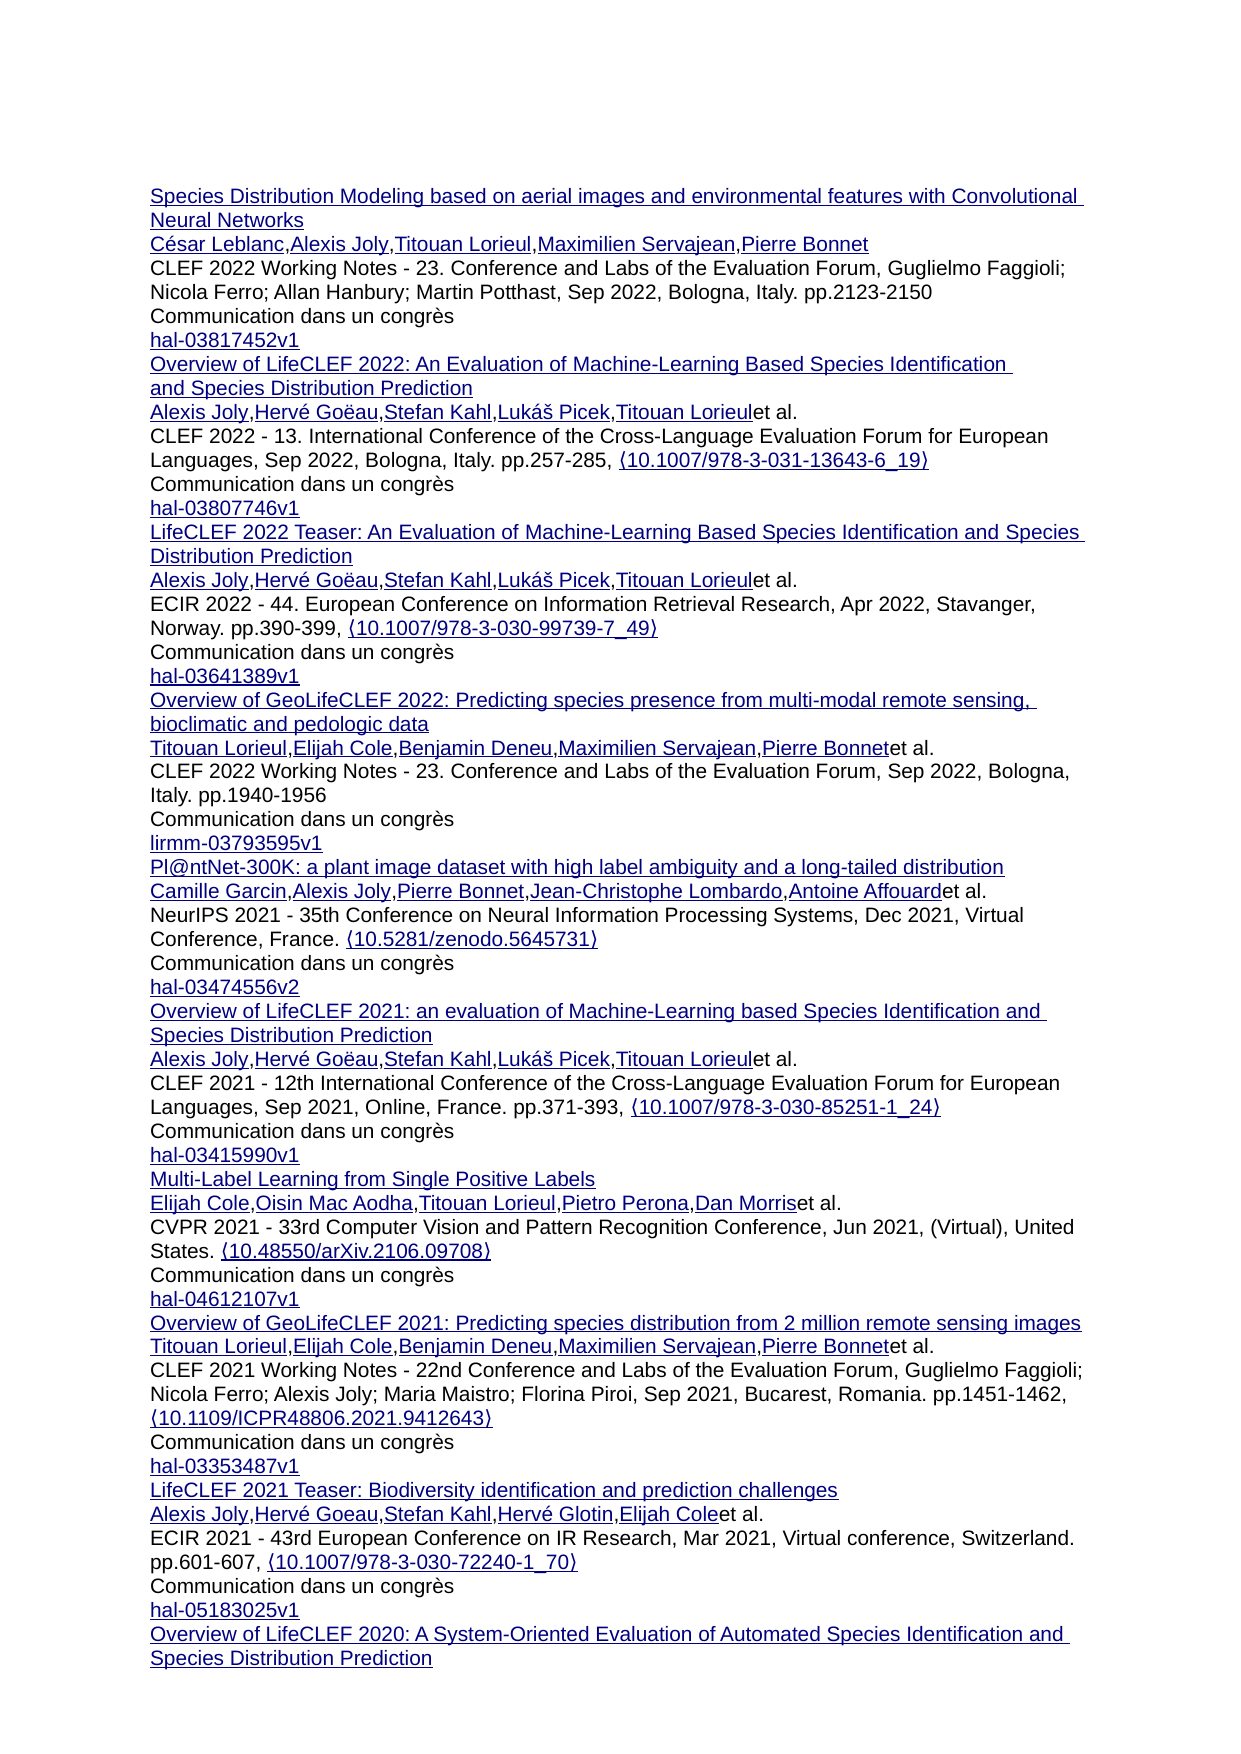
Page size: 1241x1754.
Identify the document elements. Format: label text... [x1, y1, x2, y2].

table_cell Overview of LifeCLEF 2020: A System-Oriented Evaluation of Automated Species Identification and Species Distribution Prediction [150, 1622, 1090, 1670]
table_cell Overview of LifeCLEF 2022: An Evaluation of Machine-Learning Based Species Identification and Species Distribution Prediction Alexis Joly,Hervé Goëau,Stefan Kahl,Lukáš Picek,Titouan Lorieulet al. CLEF 2022 - 13. International Conference of the Cross-Language Evaluation Forum for European Languages, Sep 2022, Bologna, Italy. pp.257-285, ⟨10.1007/978-3-031-13643-6_19⟩ Communication dans un congrès hal-03807746v1 [150, 352, 1090, 520]
table_cell Overview of GeoLifeCLEF 2022: Predicting species presence from multi-modal remote sensing, bioclimatic and pedologic data Titouan Lorieul,Elijah Cole,Benjamin Deneu,Maximilien Servajean,Pierre Bonnetet al. CLEF 2022 Working Notes - 23. Conference and Labs of the Evaluation Forum, Sep 2022, Bologna, Italy. pp.1940-1956 Communication dans un congrès lirmm-03793595v1 [150, 688, 1090, 855]
table_cell Pl@ntNet-300K: a plant image dataset with high label ambiguity and a long-tailed distribution Camille Garcin,Alexis Joly,Pierre Bonnet,Jean-Christophe Lombardo,Antoine Affouardet al. NeurIPS 2021 - 35th Conference on Neural Information Processing Systems, Dec 2021, Virtual Conference, France. ⟨10.5281/zenodo.5645731⟩ Communication dans un congrès hal-03474556v2 [150, 855, 1090, 999]
table_cell Overview of LifeCLEF 2021: an evaluation of Machine-Learning based Species Identification and Species Distribution Prediction Alexis Joly,Hervé Goëau,Stefan Kahl,Lukáš Picek,Titouan Lorieulet al. CLEF 2021 - 12th International Conference of the Cross-Language Evaluation Forum for European Languages, Sep 2021, Online, France. pp.371-393, ⟨10.1007/978-3-030-85251-1_24⟩ Communication dans un congrès hal-03415990v1 [150, 999, 1090, 1167]
table_cell LifeCLEF 2021 Teaser: Biodiversity identification and prediction challenges Alexis Joly,Hervé Goeau,Stefan Kahl,Hervé Glotin,Elijah Coleet al. ECIR 2021 - 43rd European Conference on IR Research, Mar 2021, Virtual conference, Switzerland. pp.601-607, ⟨10.1007/978-3-030-72240-1_70⟩ Communication dans un congrès hal-05183025v1 [150, 1478, 1090, 1622]
table_cell LifeCLEF 2022 Teaser: An Evaluation of Machine-Learning Based Species Identification and Species Distribution Prediction Alexis Joly,Hervé Goëau,Stefan Kahl,Lukáš Picek,Titouan Lorieulet al. ECIR 2022 - 44. European Conference on Information Retrieval Research, Apr 2022, Stavanger, Norway. pp.390-399, ⟨10.1007/978-3-030-99739-7_49⟩ Communication dans un congrès hal-03641389v1 [150, 520, 1090, 687]
table_header Species Distribution Modeling based on aerial images and environmental features with Convolutional Neural Networks César Leblanc,Alexis Joly,Titouan Lorieul,Maximilien Servajean,Pierre Bonnet CLEF 2022 Working Notes - 23. Conference and Labs of the Evaluation Forum, Guglielmo Faggioli; Nicola Ferro; Allan Hanbury; Martin Potthast, Sep 2022, Bologna, Italy. pp.2123-2150 Communication dans un congrès hal-03817452v1 [150, 184, 1090, 352]
table_cell Overview of GeoLifeCLEF 2021: Predicting species distribution from 2 million remote sensing images Titouan Lorieul,Elijah Cole,Benjamin Deneu,Maximilien Servajean,Pierre Bonnetet al. CLEF 2021 Working Notes - 22nd Conference and Labs of the Evaluation Forum, Guglielmo Faggioli; Nicola Ferro; Alexis Joly; Maria Maistro; Florina Piroi, Sep 2021, Bucarest, Romania. pp.1451-1462, ⟨10.1109/ICPR48806.2021.9412643⟩ Communication dans un congrès hal-03353487v1 [150, 1310, 1090, 1478]
table_cell Multi-Label Learning from Single Positive Labels Elijah Cole,Oisin Mac Aodha,Titouan Lorieul,Pietro Perona,Dan Morriset al. CVPR 2021 - 33rd Computer Vision and Pattern Recognition Conference, Jun 2021, (Virtual), United States. ⟨10.48550/arXiv.2106.09708⟩ Communication dans un congrès hal-04612107v1 [150, 1167, 1090, 1310]
